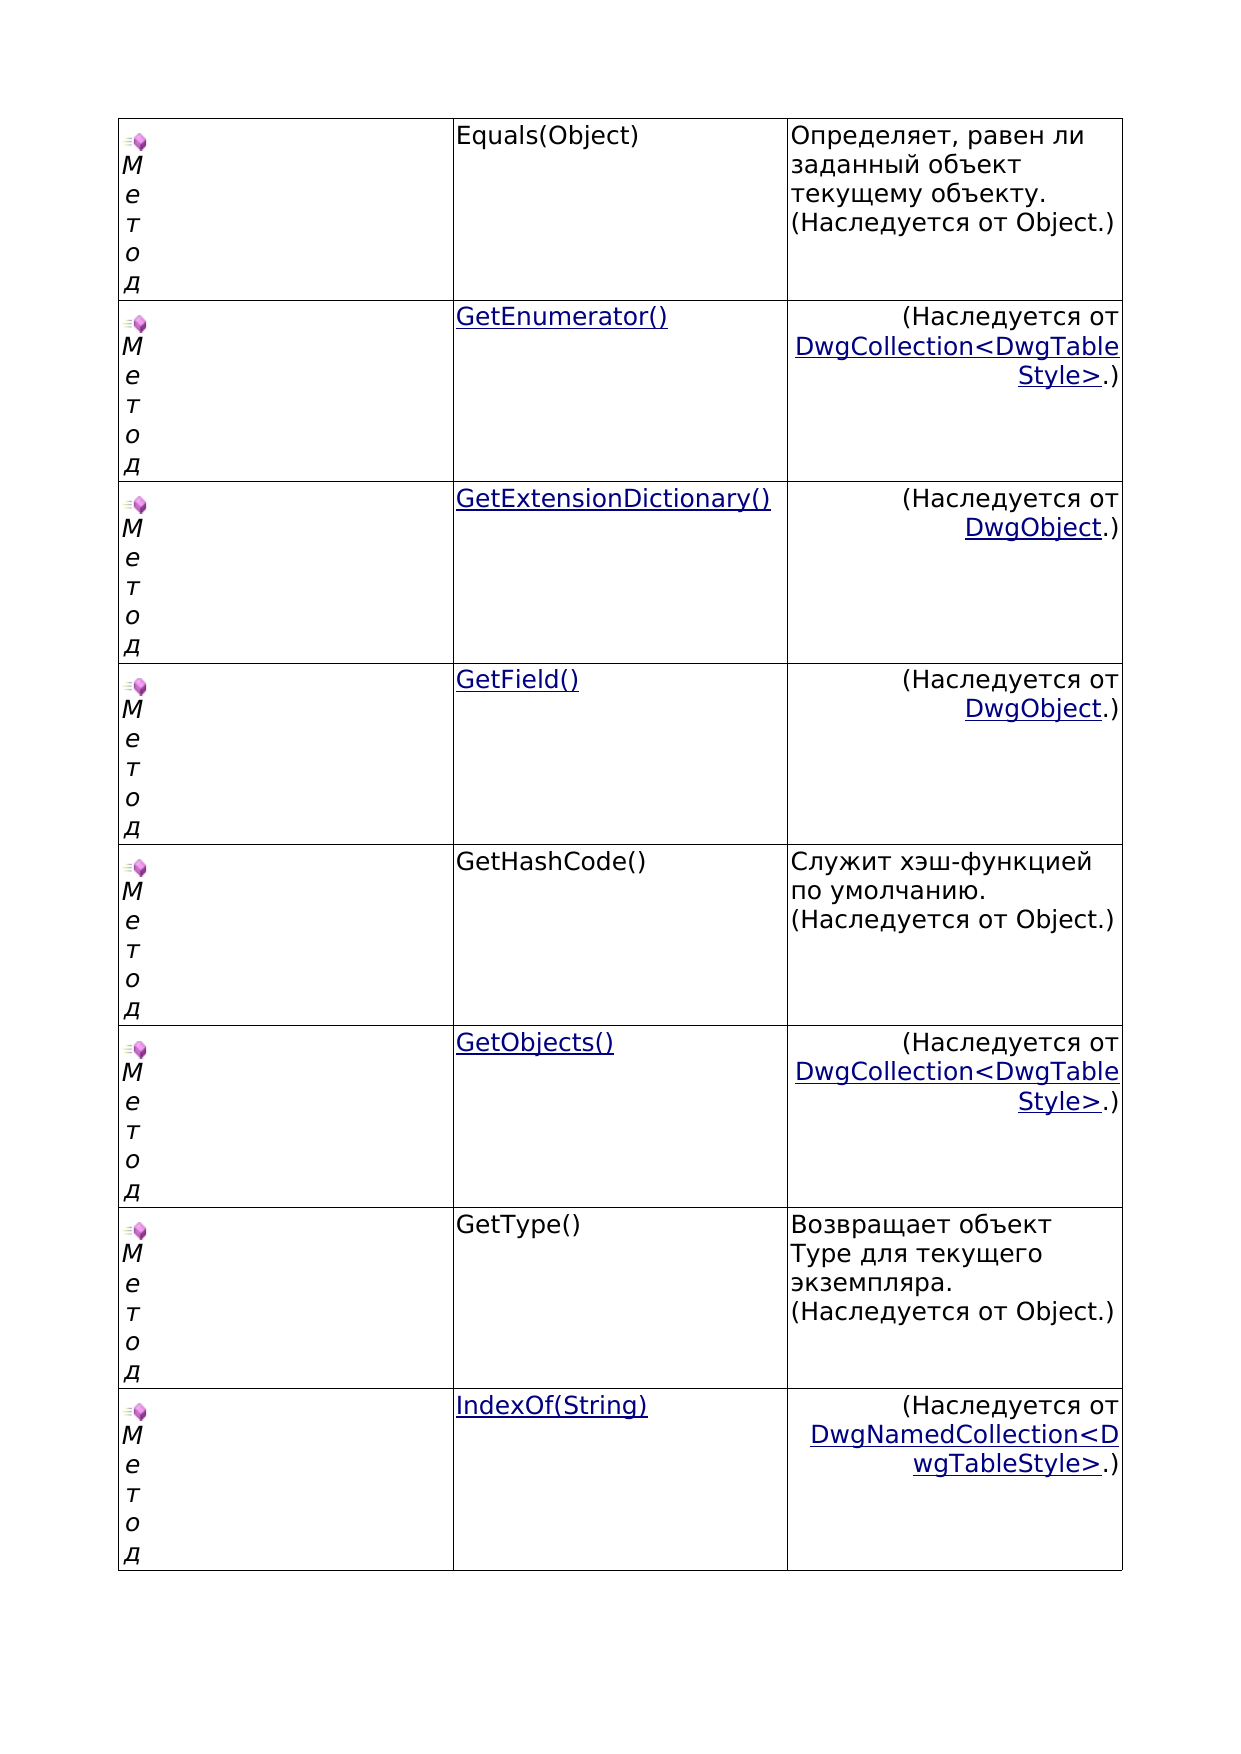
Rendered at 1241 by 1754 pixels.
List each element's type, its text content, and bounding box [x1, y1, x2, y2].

table_cell Служит хэш-функцией по умолчанию. (Наследуется от Object.) [788, 845, 1122, 1025]
table_cell [119, 482, 453, 662]
picture [121, 1222, 147, 1240]
table_cell (Наследуется от DwgObject.) [788, 482, 1122, 662]
table_cell [119, 119, 453, 299]
table_cell [119, 1389, 453, 1570]
table_cell GetField() [454, 664, 787, 844]
table_cell Определяет, равен ли заданный объект текущему объекту. (Наследуется от Object.) [788, 119, 1122, 299]
picture [121, 859, 147, 877]
table_cell Возвращает объект Type для текущего экземпляра. (Наследуется от Object.) [788, 1208, 1122, 1388]
table_cell Equals(Object) [454, 119, 787, 299]
picture [121, 133, 147, 151]
table_cell IndexOf(String) [454, 1389, 787, 1570]
table_cell [119, 1026, 453, 1207]
table_cell GetExtensionDictionary() [454, 482, 787, 662]
table_cell GetEnumerator() [454, 301, 787, 481]
table_cell GetHashCode() [454, 845, 787, 1025]
table_cell GetType() [454, 1208, 787, 1388]
table_cell (Наследуется от DwgCollection<DwgTableStyle>.) [788, 301, 1122, 481]
picture [121, 1041, 147, 1059]
table_cell [119, 301, 453, 481]
table_cell (Наследуется от DwgNamedCollection<DwgTableStyle>.) [788, 1389, 1122, 1570]
table_cell (Наследуется от DwgCollection<DwgTableStyle>.) [788, 1026, 1122, 1207]
table_cell GetObjects() [454, 1026, 787, 1207]
picture [121, 496, 147, 514]
table_cell (Наследуется от DwgObject.) [788, 664, 1122, 844]
table_cell [119, 664, 453, 844]
picture [121, 1403, 147, 1421]
table_cell [119, 1208, 453, 1388]
table_cell [119, 845, 453, 1025]
picture [121, 315, 147, 333]
picture [121, 678, 147, 696]
